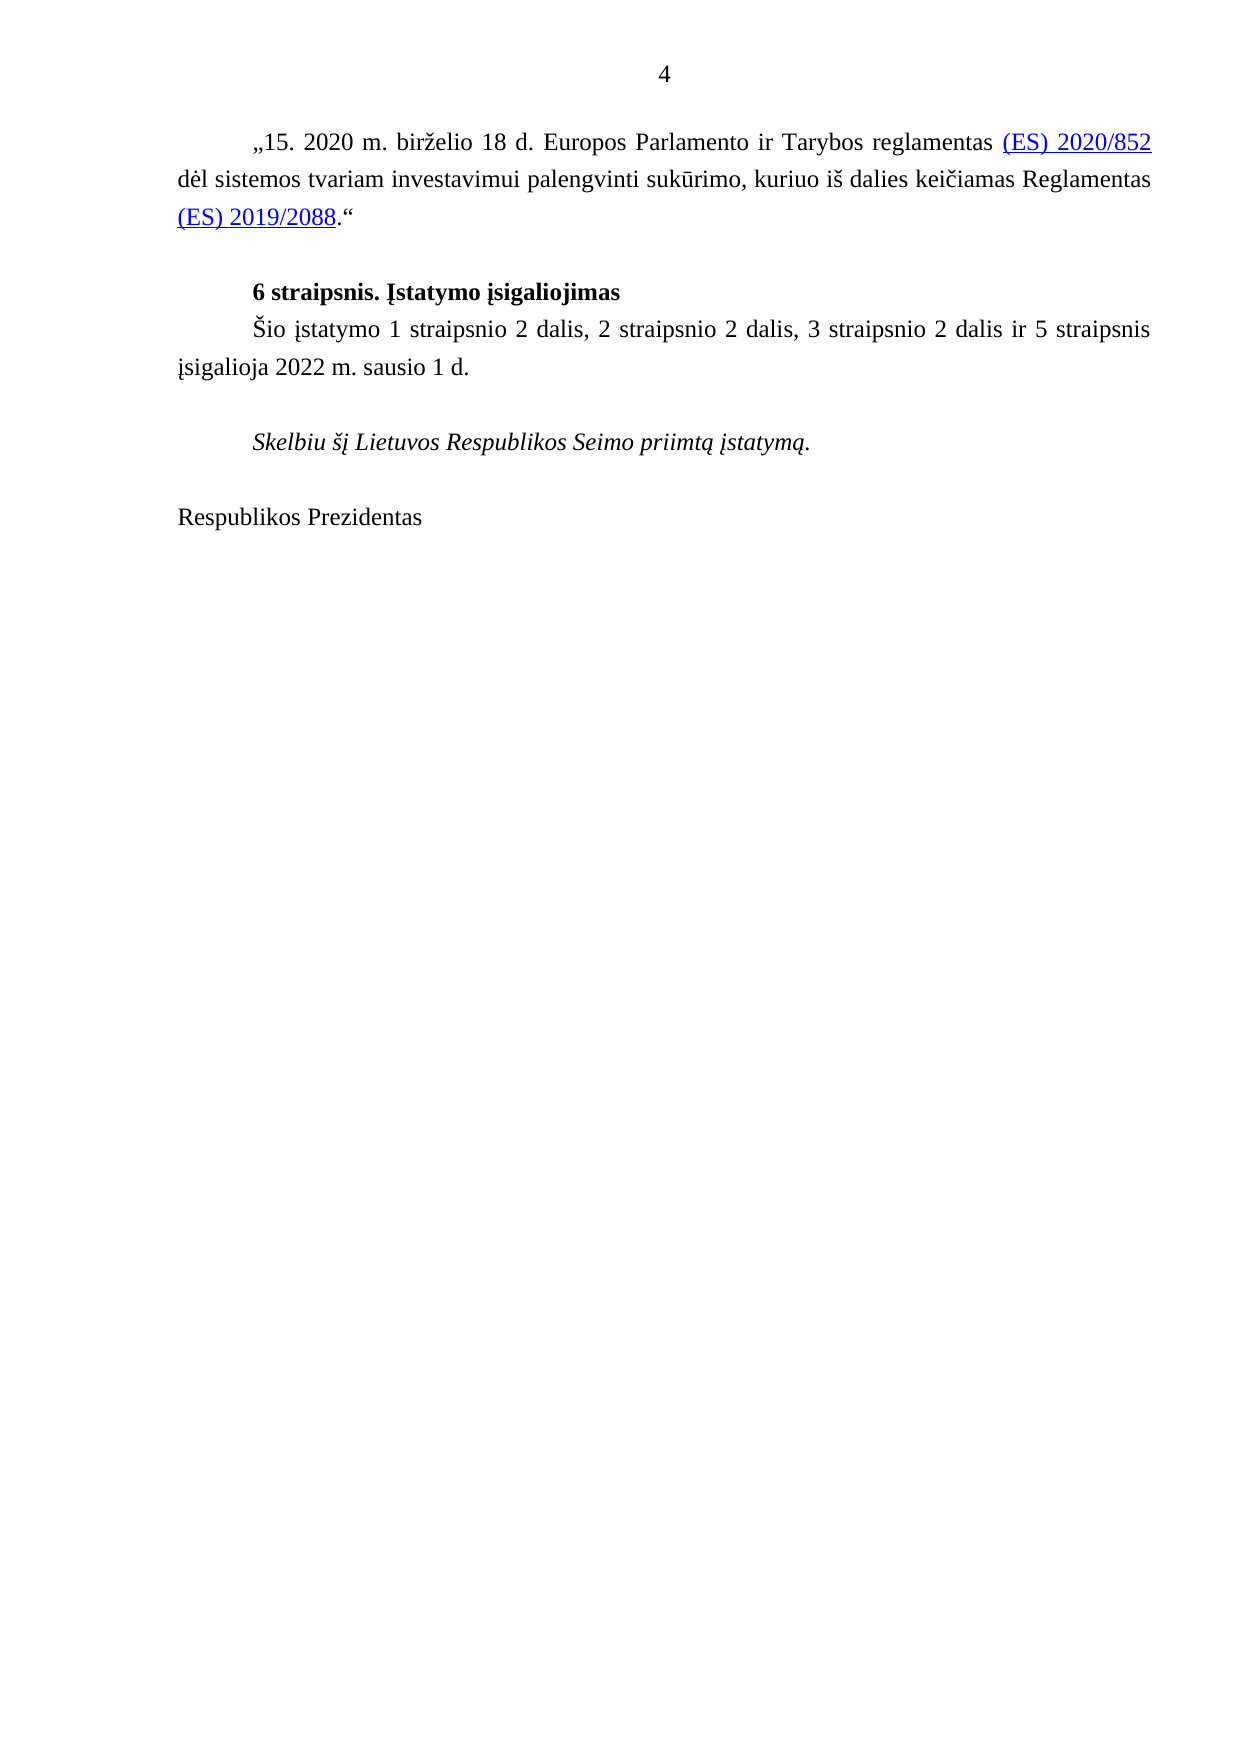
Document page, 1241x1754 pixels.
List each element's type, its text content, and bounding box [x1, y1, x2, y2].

text Skelbiu šį Lietuvos Respublikos Seimo priimtą įstatymą. [177, 418, 1152, 456]
text Šio įstatymo 1 straipsnio 2 dalis, 2 straipsnio 2 dalis, 3 straipsnio 2 dalis ir 5 straipsnis įsigalioja 2022 m. sausio 1 d. [177, 306, 1152, 381]
text 6 straipsnis. Įstatymo įsigaliojimas [177, 268, 1152, 306]
text „15. 2020 m. birželio 18 d. Europos Parlamento ir Tarybos reglamentas (ES) 2020/852 dėl sistemos tvariam investavimui palengvinti sukūrimo, kuriuo iš dalies keičiamas Reglamentas (ES) 2019/2088.“ [177, 118, 1152, 231]
text Respublikos Prezidentas [177, 493, 1152, 531]
